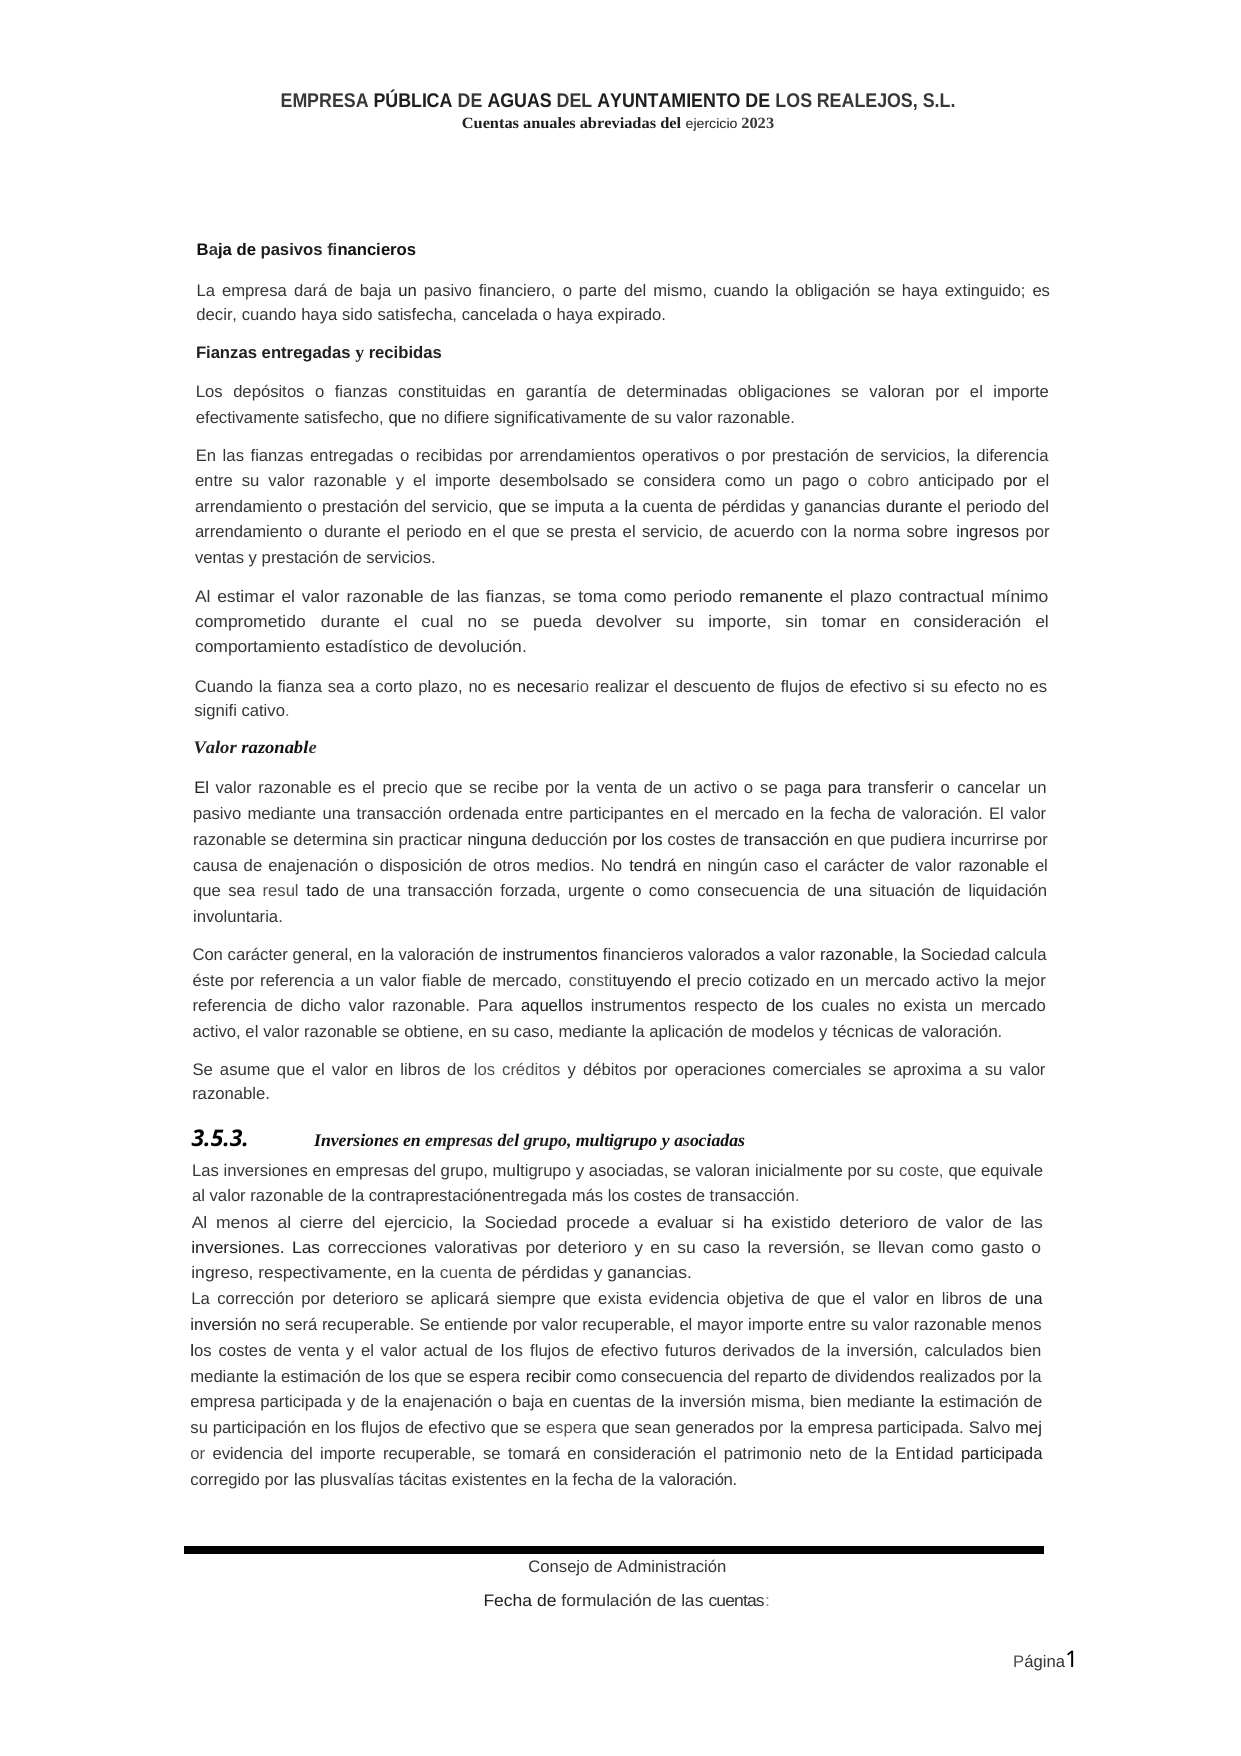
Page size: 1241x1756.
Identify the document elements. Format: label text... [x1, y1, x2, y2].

text Las inversiones en empresas del grupo, multigrupo y asociadas, se valoran inicialmente por su coste, que equivale al valor razonable de la contraprestaciónentregada más los costes de transacción. [192, 1160, 1043, 1205]
text Fianzas entregadas y recibidas [196, 342, 1138, 362]
text La empresa dará de baja un pasivo financiero, o parte del mismo, cuando la obligación se haya extinguido; es decir, cuando haya sido satisfecha, cancelada o haya expirado. [196, 281, 1050, 324]
text Se asume que el valor en libros de los créditos y débitos por operaciones comerciales se aproxima a su valor razonable. [192, 1060, 1047, 1103]
text Baja de pasivos financieros [196, 240, 1138, 259]
text Cuando la fianza sea a corto plazo, no es necesario realizar el descuento de flujos de efectivo si su efecto no es signifi cativo. [194, 677, 1048, 720]
text Al menos al cierre del ejercicio, la Sociedad procede a evaluar si ha existido deterioro de valor de las inversiones. Las correcciones valorativas por deterioro y en su caso la reversión, se llevan como gasto o ingreso, respectivamente, en la cuenta de pérdidas y ganancias. [191, 1212, 1043, 1282]
text El valor razonable es el precio que se recibe por la venta de un activo o se paga para transferir o cancelar un pasivo mediante una transacción ordenada entre participantes en el mercado en la fecha de valoración. El valor razonable se determina sin practicar ninguna deducción por los costes de transacción en que pudiera incurrirse por causa de enajenación o disposición de otros medios. No tendrá en ningún caso el carácter de valor razonable el que sea resul tado de una transacción forzada, urgente o como consecuencia de una situación de liquidación involuntaria. [193, 778, 1048, 926]
text La corrección por deterioro se aplicará siempre que exista evidencia objetiva de que el valor en libros de una inversión no será recuperable. Se entiende por valor recuperable, el mayor importe entre su valor razonable menos los costes de venta y el valor actual de los flujos de efectivo futuros derivados de la inversión, calculados bien mediante la estimación de los que se espera recibir como consecuencia del reparto de dividendos realizados por la empresa participada y de la enajenación o baja en cuentas de la inversión misma, bien mediante la estimación de su participación en los flujos de efectivo que se espera que sean generados por la empresa participada. Salvo mej or evidencia del importe recuperable, se tomará en consideración el patrimonio neto de la Entidad participada corregido por las plusvalías tácitas existentes en la fecha de la valoración. [190, 1289, 1042, 1489]
text Valor razonable [193, 737, 1138, 758]
text Al estimar el valor razonable de las fianzas, se toma como periodo remanente el plazo contractual mínimo comprometido durante el cual no se pueda devolver su importe, sin tomar en consideración el comportamiento estadístico de devolución. [195, 586, 1049, 656]
text Con carácter general, en la valoración de instrumentos financieros valorados a valor razonable, la Sociedad calcula éste por referencia a un valor fiable de mercado, constituyendo el precio cotizado en un mercado activo la mejor referencia de dicho valor razonable. Para aquellos instrumentos respecto de los cuales no exista un mercado activo, el valor razonable se obtiene, en su caso, mediante la aplicación de modelos y técnicas de valoración. [192, 944, 1047, 1041]
text Los depósitos o fianzas constituidas en garantía de determinadas obligaciones se valoran por el importe efectivamente satisfecho, que no difiere significativamente de su valor razonable. [196, 382, 1049, 427]
text En las fianzas entregadas o recibidas por arrendamientos operativos o por prestación de servicios, la diferencia entre su valor razonable y el importe desembolsado se considera como un pago o cobro anticipado por el arrendamiento o prestación del servicio, que se imputa a la cuenta de pérdidas y ganancias durante el periodo del arrendamiento o durante el periodo en el que se presta el servicio, de acuerdo con la norma sobre ingresos por ventas y prestación de servicios. [195, 446, 1049, 567]
list Inversiones en empresas del grupo, multigrupo y asociadas [191, 1122, 1138, 1153]
